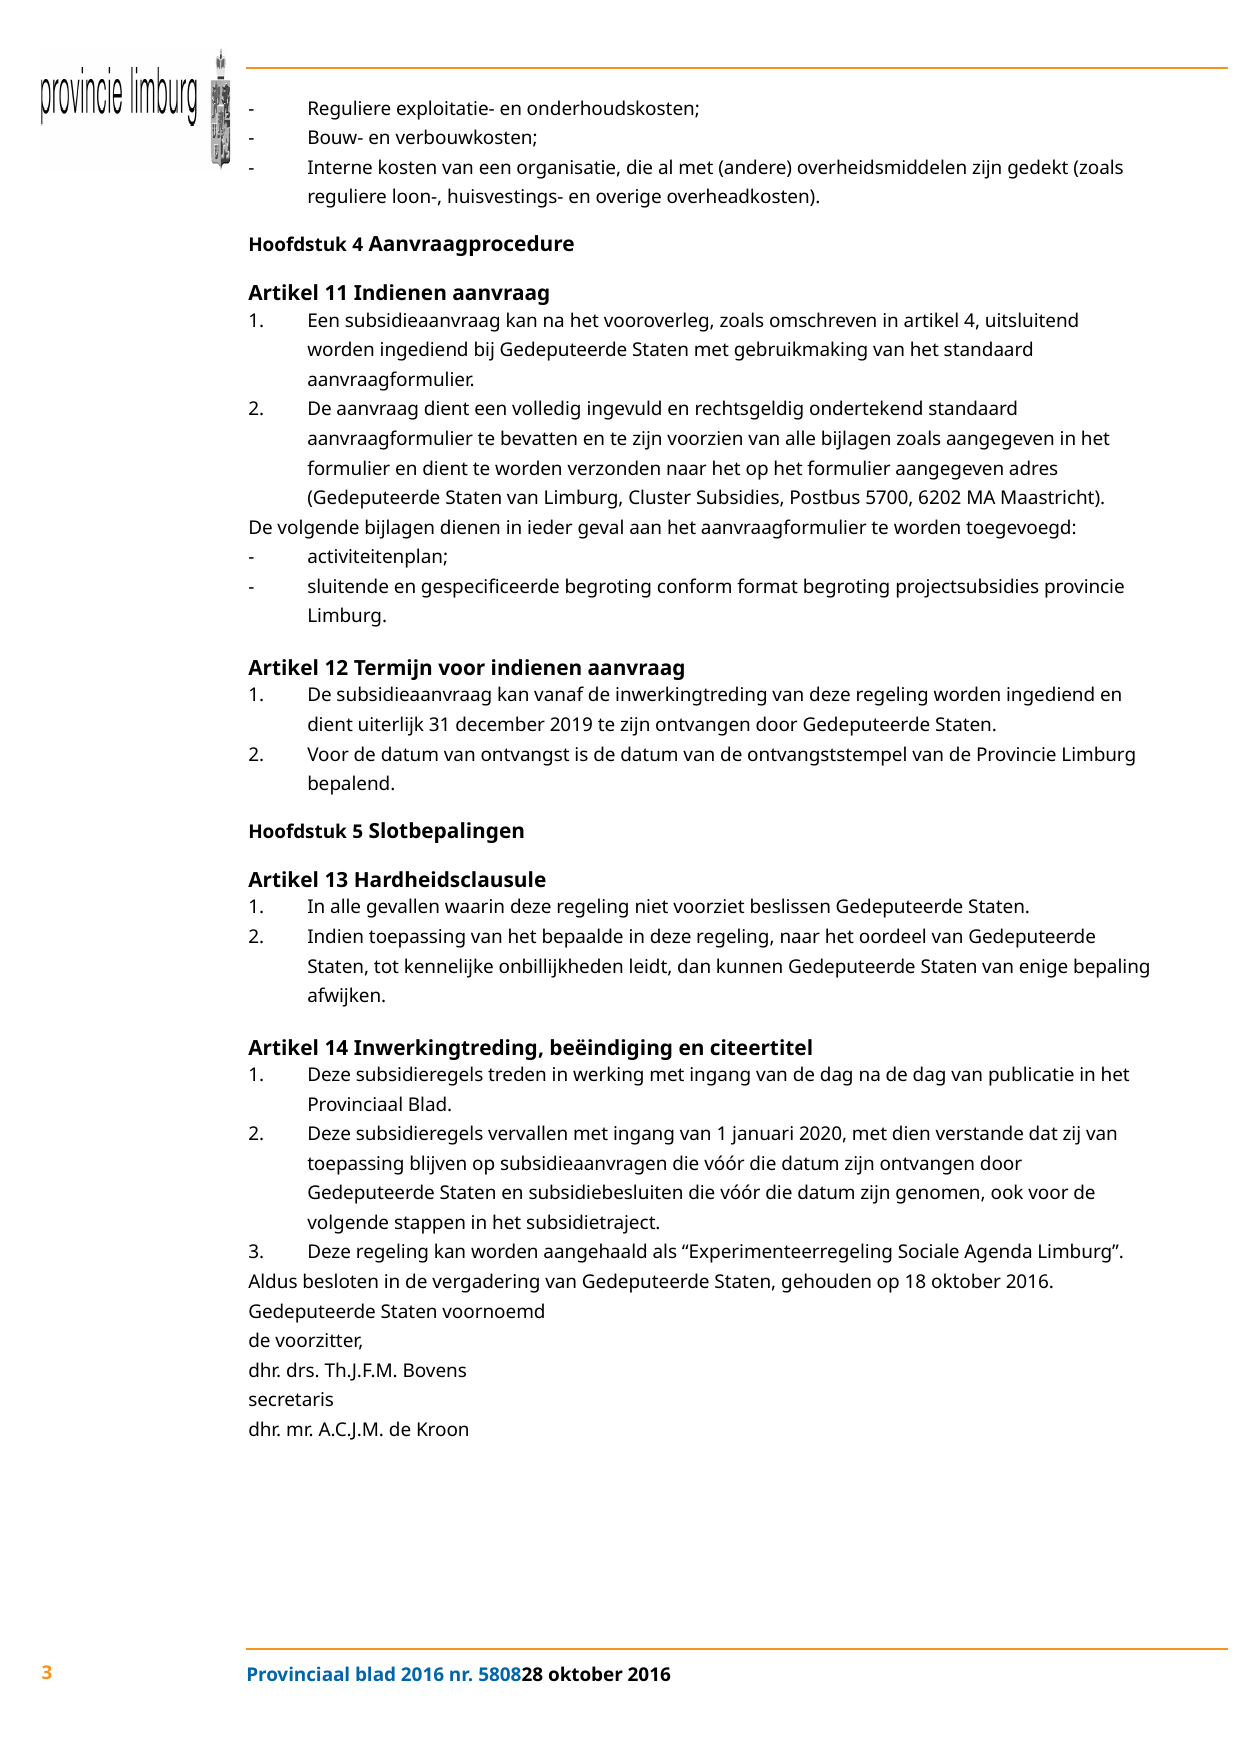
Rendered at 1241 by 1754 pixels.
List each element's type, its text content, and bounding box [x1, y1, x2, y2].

list De subsidieaanvraag kan vanaf de inwerkingtreding van deze regeling worden ingediend en dient uiterlijk 31 december 2019 te zijn ontvangen door Gedeputeerde Staten. [248, 682, 1152, 737]
text De volgende bijlagen dienen in ieder geval aan het aanvraagformulier te worden toegevoegd: [248, 514, 1152, 540]
list Bouw- en verbouwkosten; [248, 124, 1152, 150]
list Reguliere exploitatie- en onderhoudskosten; [248, 95, 1152, 121]
list Deze subsidieregels vervallen met ingang van 1 januari 2020, met dien verstande dat zij van toepassing blijven op subsidieaanvragen die vóór die datum zijn ontvangen door Gedeputeerde Staten en subsidiebesluiten die vóór die datum zijn genomen, ook voor de volgende stappen in het subsidietraject. [248, 1120, 1152, 1235]
text Artikel 13 Hardheidsclausule [248, 865, 1152, 894]
text Artikel 11 Indienen aanvraag [248, 278, 1152, 307]
text secretaris [248, 1387, 1152, 1412]
list sluitende en gespecificeerde begroting conform format begroting projectsubsidies provincie Limburg. [248, 573, 1152, 628]
list activiteitenplan; [248, 543, 1152, 569]
text dhr. mr. A.C.J.M. de Kroon [248, 1416, 1152, 1442]
text Artikel 14 Inwerkingtreding, beëindiging en citeertitel [248, 1033, 1152, 1061]
list In alle gevallen waarin deze regeling niet voorziet beslissen Gedeputeerde Staten. [248, 894, 1152, 919]
list Interne kosten van een organisatie, die al met (andere) overheidsmiddelen zijn gedekt (zoals reguliere loon-, huisvestings- en overige overheadkosten). [248, 154, 1152, 209]
list Indien toepassing van het bepaalde in deze regeling, naar het oordeel van Gedeputeerde Staten, tot kennelijke onbillijkheden leidt, dan kunnen Gedeputeerde Staten van enige bepaling afwijken. [248, 923, 1152, 1008]
list Deze subsidieregels treden in werking met ingang van de dag na de dag van publicatie in het Provinciaal Blad. [248, 1061, 1152, 1117]
text Gedeputeerde Staten voornoemd [248, 1298, 1152, 1324]
picture [41, 47, 231, 172]
text Aldus besloten in de vergadering van Gedeputeerde Staten, gehouden op 18 oktober 2016. [248, 1268, 1152, 1294]
text dhr. drs. Th.J.F.M. Bovens [248, 1357, 1152, 1383]
list De aanvraag dient een volledig ingevuld en rechtsgeldig ondertekend standaard aanvraagformulier te bevatten en te zijn voorzien van alle bijlagen zoals aangegeven in het formulier en dient te worden verzonden naar het op het formulier aangegeven adres (Gedeputeerde Staten van Limburg, Cluster Subsidies, Postbus 5700, 6202 MA Maastricht). [248, 396, 1152, 510]
list Een subsidieaanvraag kan na het vooroverleg, zoals omschreven in artikel 4, uitsluitend worden ingediend bij Gedeputeerde Staten met gebruikmaking van het standaard aanvraagformulier. [248, 307, 1152, 392]
list Voor de datum van ontvangst is de datum van de ontvangststempel van de Provincie Limburg bepalend. [248, 741, 1152, 796]
text Hoofdstuk 4 Aanvraagprocedure [248, 229, 1152, 258]
text de voorzitter, [248, 1327, 1152, 1353]
list Deze regeling kan worden aangehaald als “Experimenteerregeling Sociale Agenda Limburg”. [248, 1239, 1152, 1264]
text Artikel 12 Termijn voor indienen aanvraag [248, 653, 1152, 682]
text Hoofdstuk 5 Slotbepalingen [248, 816, 1152, 844]
